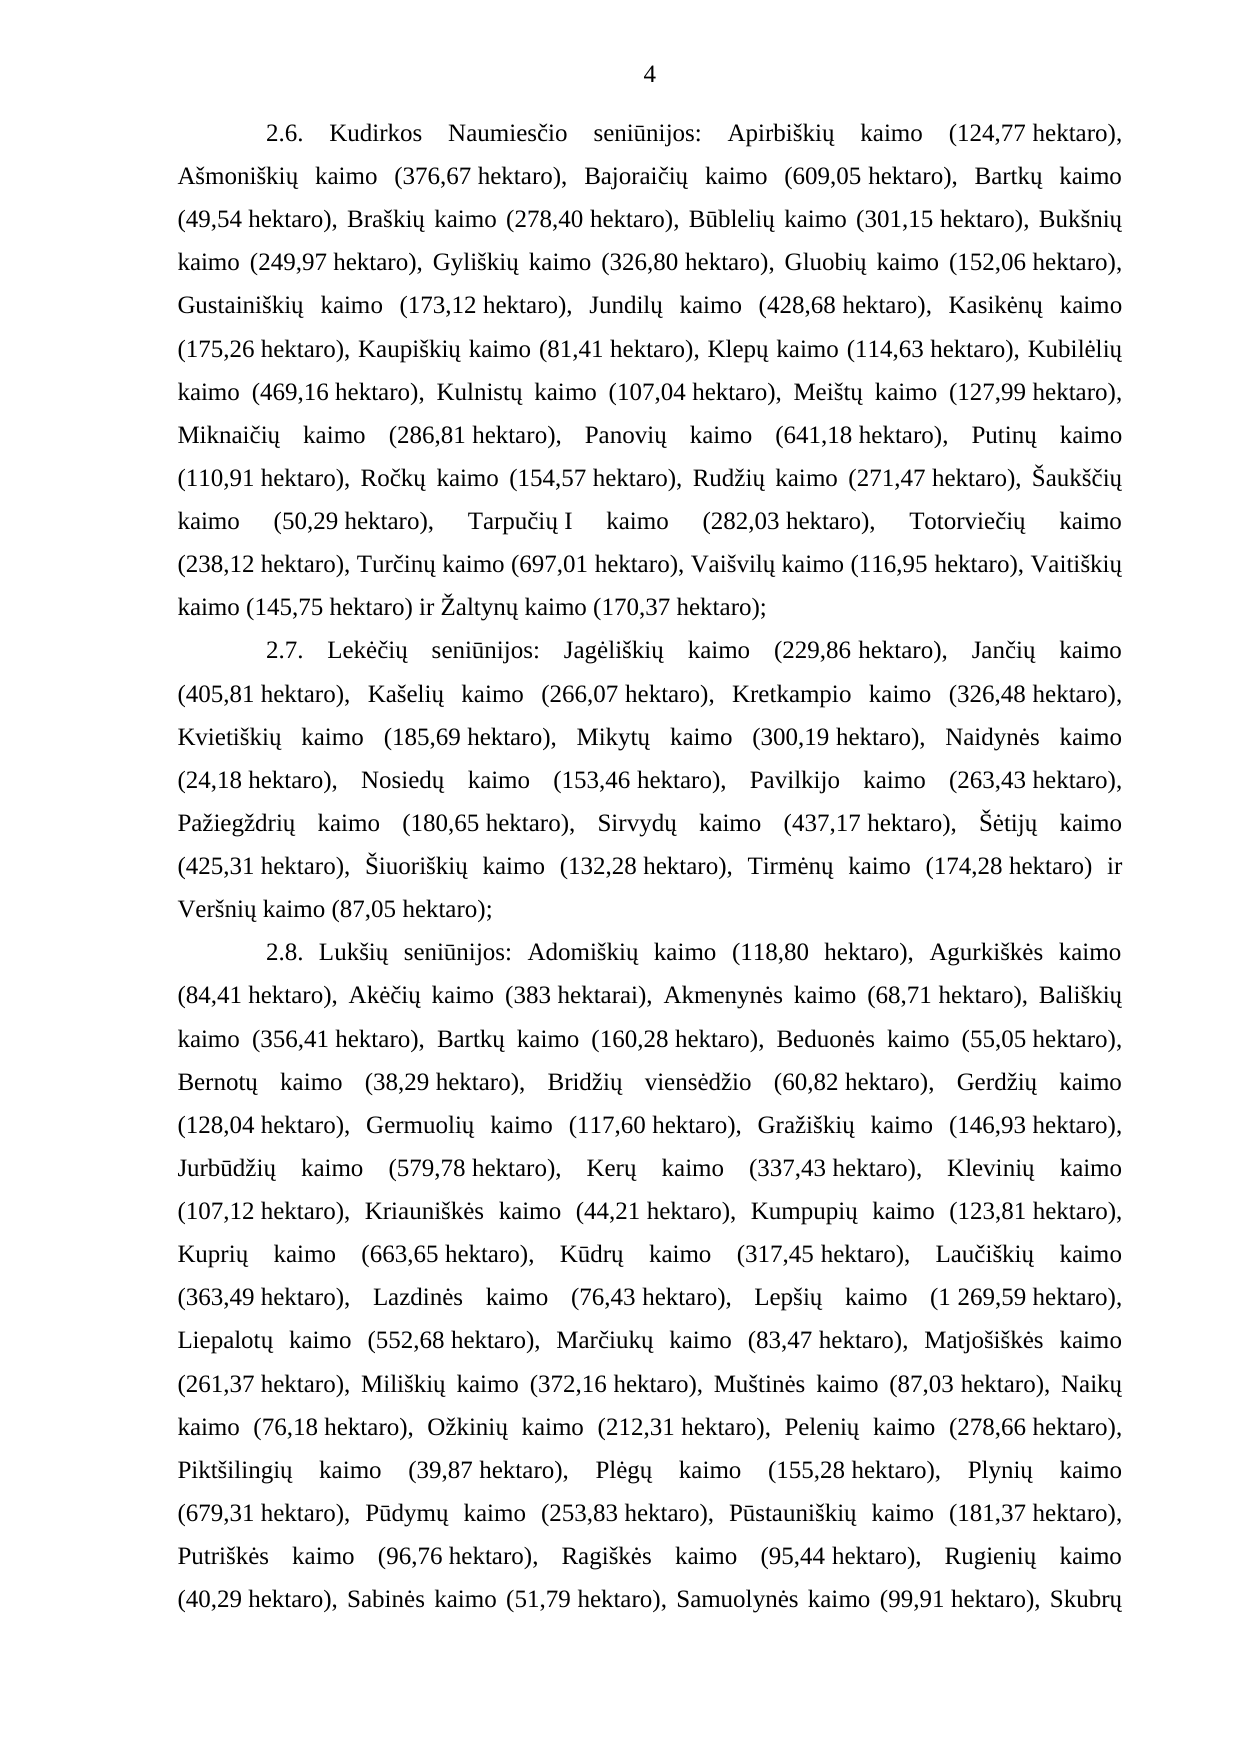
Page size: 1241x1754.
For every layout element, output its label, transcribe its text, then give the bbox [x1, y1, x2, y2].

text 2.6. Kudirkos Naumiesčio seniūnijos: Apirbiškių kaimo (124,77 hektaro), Ašmoniškių kaimo (376,67 hektaro), Bajoraičių kaimo (609,05 hektaro), Bartkų kaimo (49,54 hektaro), Braškių kaimo (278,40 hektaro), Būblelių kaimo (301,15 hektaro), Bukšnių kaimo (249,97 hektaro), Gyliškių kaimo (326,80 hektaro), Gluobių kaimo (152,06 hektaro), Gustainiškių kaimo (173,12 hektaro), Jundilų kaimo (428,68 hektaro), Kasikėnų kaimo (175,26 hektaro), Kaupiškių kaimo (81,41 hektaro), Klepų kaimo (114,63 hektaro), Kubilėlių kaimo (469,16 hektaro), Kulnistų kaimo (107,04 hektaro), Meištų kaimo (127,99 hektaro), Miknaičių kaimo (286,81 hektaro), Panovių kaimo (641,18 hektaro), Putinų kaimo (110,91 hektaro), Ročkų kaimo (154,57 hektaro), Rudžių kaimo (271,47 hektaro), Šaukščių kaimo (50,29 hektaro), Tarpučių I kaimo (282,03 hektaro), Totorviečių kaimo (238,12 hektaro), Turčinų kaimo (697,01 hektaro), Vaišvilų kaimo (116,95 hektaro), Vaitiškių kaimo (145,75 hektaro) ir Žaltynų kaimo (170,37 hektaro); [177, 118, 1122, 621]
text 2.7. Lekėčių seniūnijos: Jagėliškių kaimo (229,86 hektaro), Jančių kaimo (405,81 hektaro), Kašelių kaimo (266,07 hektaro), Kretkampio kaimo (326,48 hektaro), Kvietiškių kaimo (185,69 hektaro), Mikytų kaimo (300,19 hektaro), Naidynės kaimo (24,18 hektaro), Nosiedų kaimo (153,46 hektaro), Pavilkijo kaimo (263,43 hektaro), Pažiegždrių kaimo (180,65 hektaro), Sirvydų kaimo (437,17 hektaro), Šėtijų kaimo (425,31 hektaro), Šiuoriškių kaimo (132,28 hektaro), Tirmėnų kaimo (174,28 hektaro) ir Veršnių kaimo (87,05 hektaro); [177, 636, 1122, 923]
text 2.8. Lukšių seniūnijos: Adomiškių kaimo (118,80 hektaro), Agurkiškės kaimo (84,41 hektaro), Akėčių kaimo (383 hektarai), Akmenynės kaimo (68,71 hektaro), Bališkių kaimo (356,41 hektaro), Bartkų kaimo (160,28 hektaro), Beduonės kaimo (55,05 hektaro), Bernotų kaimo (38,29 hektaro), Bridžių viensėdžio (60,82 hektaro), Gerdžių kaimo (128,04 hektaro), Germuolių kaimo (117,60 hektaro), Gražiškių kaimo (146,93 hektaro), Jurbūdžių kaimo (579,78 hektaro), Kerų kaimo (337,43 hektaro), Klevinių kaimo (107,12 hektaro), Kriauniškės kaimo (44,21 hektaro), Kumpupių kaimo (123,81 hektaro), Kuprių kaimo (663,65 hektaro), Kūdrų kaimo (317,45 hektaro), Laučiškių kaimo (363,49 hektaro), Lazdinės kaimo (76,43 hektaro), Lepšių kaimo (1 269,59 hektaro), Liepalotų kaimo (552,68 hektaro), Marčiukų kaimo (83,47 hektaro), Matjošiškės kaimo (261,37 hektaro), Miliškių kaimo (372,16 hektaro), Muštinės kaimo (87,03 hektaro), Naikų kaimo (76,18 hektaro), Ožkinių kaimo (212,31 hektaro), Pelenių kaimo (278,66 hektaro), Piktšilingių kaimo (39,87 hektaro), Plėgų kaimo (155,28 hektaro), Plynių kaimo (679,31 hektaro), Pūdymų kaimo (253,83 hektaro), Pūstauniškių kaimo (181,37 hektaro), Putriškės kaimo (96,76 hektaro), Ragiškės kaimo (95,44 hektaro), Rugienių kaimo (40,29 hektaro), Sabinės kaimo (51,79 hektaro), Samuolynės kaimo (99,91 hektaro), Skubrų [177, 937, 1122, 1613]
